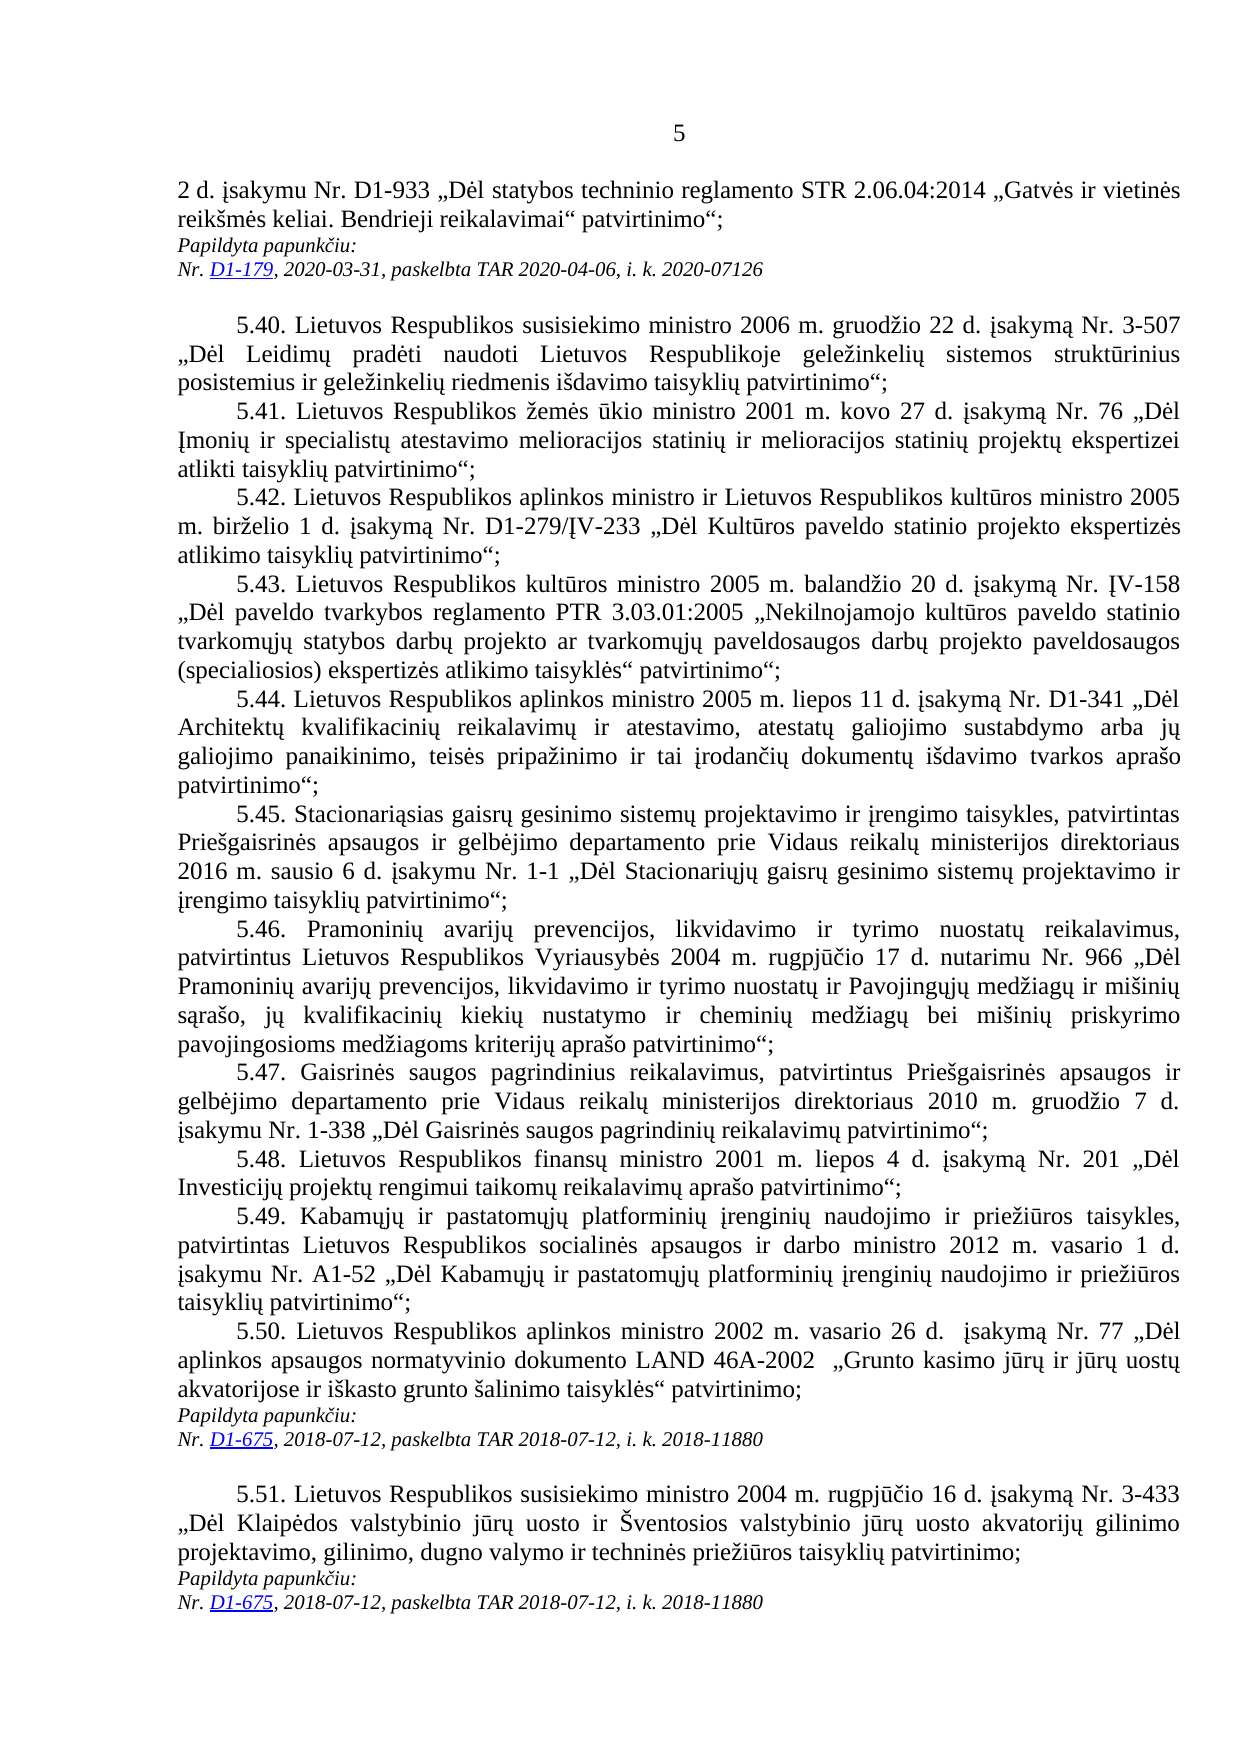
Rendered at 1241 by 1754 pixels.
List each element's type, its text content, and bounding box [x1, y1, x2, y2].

text 5.42. Lietuvos Respublikos aplinkos ministro ir Lietuvos Respublikos kultūros ministro 2005 m. birželio 1 d. įsakymą Nr. D1-279/ĮV-233 „Dėl kultūros paveldo statinio projekto ekspertizės atlikimo taisyklių patvirtinimo“; [177, 482, 1181, 569]
text Nr. D1-179, 2020-03-31, paskelbta TAR 2020-04-06, i. k. 2020-07126 [177, 257, 1181, 281]
text Papildyta papunkčiu: [177, 1402, 1181, 1427]
text 5.50. Lietuvos Respublikos aplinkos ministro 2002 m. vasario 26 d. įsakymą Nr. 77 „Dėl aplinkos apsaugos normatyvinio dokumento LAND 46A-2002 „Grunto kasimo jūrų ir jūrų uostų akvatorijose ir iškasto grunto šalinimo taisyklės“ patvirtinimo; [177, 1316, 1181, 1402]
text Papildyta papunkčiu: [177, 233, 1181, 257]
text 5.41. Lietuvos Respublikos žemės ūkio ministro 2001 m. kovo 27 d. įsakymą Nr. 76 „Dėl Įmonių ir specialistų atestavimo melioracijos statinių ir melioracijos statinių projektų ekspertizei atlikti taisyklių patvirtinimo“; [177, 396, 1181, 482]
text 5.49. Kabamųjų ir pastatomųjų platforminių įrenginių naudojimo ir priežiūros taisykles, patvirtintas Lietuvos Respublikos socialinės apsaugos ir darbo ministro 2012 m. vasario 1 d. įsakymu Nr. A1-52 „Dėl Kabamųjų ir pastatomųjų platforminių įrenginių naudojimo ir priežiūros taisyklių patvirtinimo“; [177, 1201, 1181, 1316]
text 5.40. Lietuvos Respublikos susisiekimo ministro 2006 m. gruodžio 22 d. įsakymą Nr. 3-507 „Dėl Leidimų pradėti naudoti Lietuvos Respublikoje geležinkelių sistemos struktūrinius posistemius ir geležinkelių riedmenis išdavimo taisyklių patvirtinimo“; [177, 310, 1181, 396]
text Nr. D1-675, 2018-07-12, paskelbta TAR 2018-07-12, i. k. 2018-11880 [177, 1590, 1181, 1614]
text 5.45. Stacionariąsias gaisrų gesinimo sistemų projektavimo ir įrengimo taisykles, patvirtintas Priešgaisrinės apsaugos ir gelbėjimo departamento prie Vidaus reikalų ministerijos direktoriaus 2016 m. sausio 6 d. įsakymu Nr. 1-1 „Dėl Stacionariųjų gaisrų gesinimo sistemų projektavimo ir įrengimo taisyklių patvirtinimo“; [177, 799, 1181, 914]
text 5.43. Lietuvos Respublikos kultūros ministro 2005 m. balandžio 20 d. įsakymą Nr. ĮV-158 „Dėl paveldo tvarkybos reglamento PTR 3.03.01:2005 „Nekilnojamojo kultūros paveldo statinio tvarkomųjų statybos darbų projekto ar tvarkomųjų paveldosaugos darbų projekto paveldosaugos (specialiosios) ekspertizės atlikimo taisyklės“ patvirtinimo“; [177, 569, 1181, 684]
text 5.48. Lietuvos Respublikos finansų ministro 2001 m. liepos 4 d. įsakymą Nr. 201 „Dėl Investicijų projektų rengimui taikomų reikalavimų aprašo patvirtinimo“; [177, 1144, 1181, 1201]
text 2 d. įsakymu Nr. D1-933 „Dėl statybos techninio reglamento STR 2.06.04:2014 „Gatvės ir vietinės reikšmės keliai. Bendrieji reikalavimai“ patvirtinimo“; [177, 176, 1181, 233]
text 5.46. Pramoninių avarijų prevencijos, likvidavimo ir tyrimo nuostatų reikalavimus, patvirtintus Lietuvos Respublikos Vyriausybės 2004 m. rugpjūčio 17 d. nutarimu Nr. 966 „Dėl Pramoninių avarijų prevencijos, likvidavimo ir tyrimo nuostatų ir Pavojingųjų medžiagų ir mišinių sąrašo, jų kvalifikacinių kiekių nustatymo ir cheminių medžiagų bei mišinių priskyrimo pavojingosioms medžiagoms kriterijų aprašo patvirtinimo“; [177, 914, 1181, 1057]
text 5.51. Lietuvos Respublikos susisiekimo ministro 2004 m. rugpjūčio 16 d. įsakymą Nr. 3-433 „Dėl Klaipėdos valstybinio jūrų uosto ir Šventosios valstybinio jūrų uosto akvatorijų gilinimo projektavimo, gilinimo, dugno valymo ir techninės priežiūros taisyklių patvirtinimo; [177, 1479, 1181, 1566]
text Papildyta papunkčiu: [177, 1566, 1181, 1590]
text 5.47. Gaisrinės saugos pagrindinius reikalavimus, patvirtintus Priešgaisrinės apsaugos ir gelbėjimo departamento prie Vidaus reikalų ministerijos direktoriaus 2010 m. gruodžio 7 d. įsakymu Nr. 1-338 „Dėl Gaisrinės saugos pagrindinių reikalavimų patvirtinimo“; [177, 1057, 1181, 1144]
text Nr. D1-675, 2018-07-12, paskelbta TAR 2018-07-12, i. k. 2018-11880 [177, 1427, 1181, 1451]
text 5.44. Lietuvos Respublikos aplinkos ministro 2005 m. liepos 11 d. įsakymą Nr. D1-341 „Dėl Architektų kvalifikacinių reikalavimų ir atestavimo, atestatų galiojimo sustabdymo arba jų galiojimo panaikinimo, teisės pripažinimo ir tai įrodančių dokumentų išdavimo tvarkos aprašo patvirtinimo“; [177, 684, 1181, 799]
